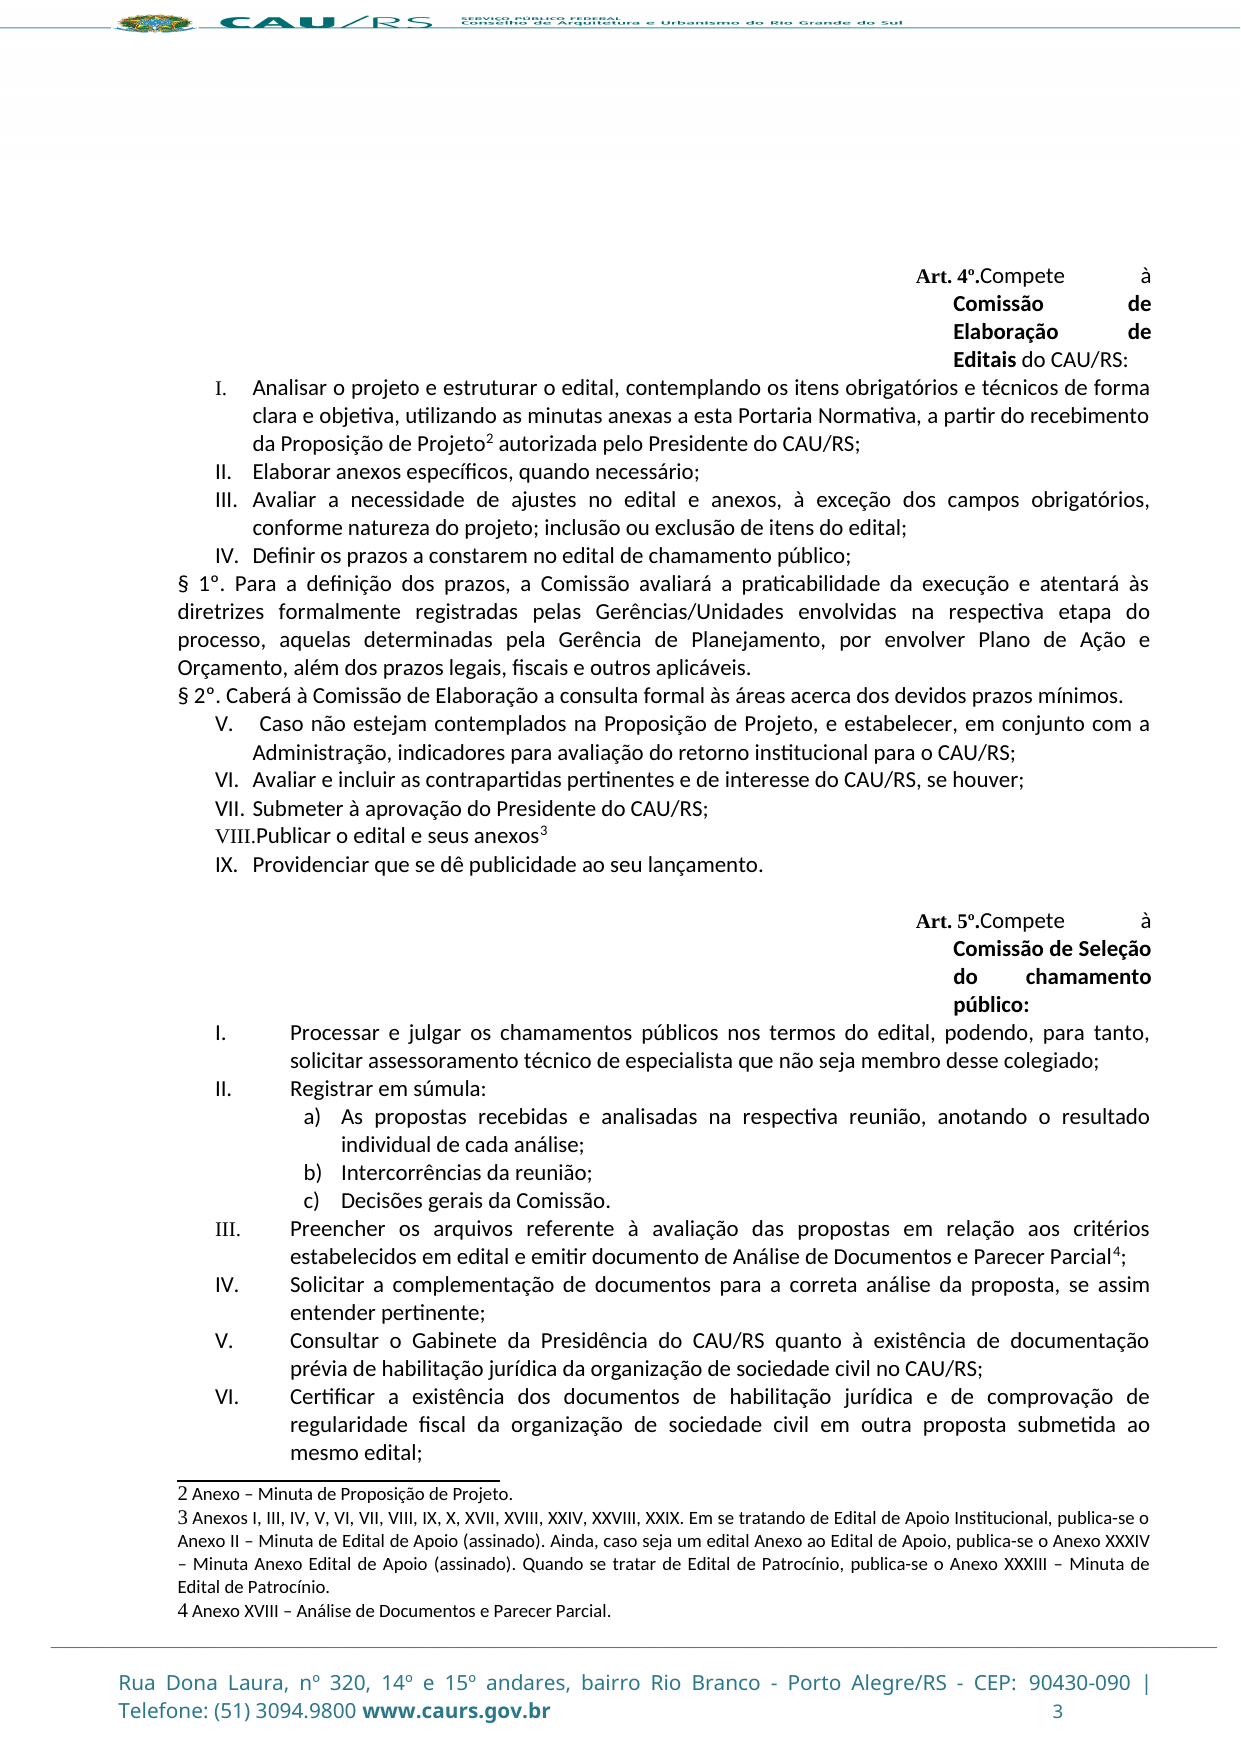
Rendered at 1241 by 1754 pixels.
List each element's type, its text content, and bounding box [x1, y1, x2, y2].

list Elaborar anexos específicos, quando necessário; [215, 457, 1152, 485]
list Analisar o projeto e estruturar o edital, contemplando os itens obrigatórios e técnicos de forma clara e objetiva, utilizando as minutas anexas a esta Portaria Normativa, a partir do recebimento da Proposição de Projeto autorizada pelo Presidente do CAU/RS; [215, 373, 1152, 457]
list Anexo – Minuta de Proposição de Projeto. [177, 1481, 1152, 1505]
list Anexos I, III, IV, V, VI, VII, VIII, IX, X, XVII, XVIII, XXIV, XXVIII, XXIX. Em se tratando de Edital de Apoio Institucional, publica-se o Anexo II – Minuta de Edital de Apoio (assinado). Ainda, caso seja um edital Anexo ao Edital de Apoio, publica-se o Anexo XXXIV – Minuta Anexo Edital de Apoio (assinado). Quando se tratar de Edital de Patrocínio, publica-se o Anexo XXXIII – Minuta de Edital de Patrocínio. [177, 1505, 1152, 1598]
list Definir os prazos a constarem no edital de chamamento público; [215, 541, 1152, 569]
list Certificar a existência dos documentos de habilitação jurídica e de comprovação de regularidade fiscal da organização de sociedade civil em outra proposta submetida ao mesmo edital; [215, 1382, 1152, 1466]
list Submeter à aprovação do Presidente do CAU/RS; [215, 794, 1152, 822]
list Caso não estejam contemplados na Proposição de Projeto, e estabelecer, em conjunto com a Administração, indicadores para avaliação do retorno institucional para o CAU/RS; [215, 709, 1152, 766]
list Avaliar e incluir as contrapartidas pertinentes e de interesse do CAU/RS, se houver; [215, 766, 1152, 794]
list Providenciar que se dê publicidade ao seu lançamento. [215, 850, 1152, 878]
list As propostas recebidas e analisadas na respectiva reunião, anotando o resultado individual de cada análise; [303, 1102, 1152, 1158]
list Consultar o Gabinete da Presidência do CAU/RS quanto à existência de documentação prévia de habilitação jurídica da organização de sociedade civil no CAU/RS; [215, 1326, 1152, 1382]
list Intercorrências da reunião; [303, 1158, 1152, 1186]
text § 1º. Para a definição dos prazos, a Comissão avaliará a praticabilidade da execução e atentará às diretrizes formalmente registradas pelas Gerências/Unidades envolvidas na respectiva etapa do processo, aquelas determinadas pela Gerência de Planejamento, por envolver Plano de Ação e Orçamento, além dos prazos legais, fiscais e outros aplicáveis. [177, 569, 1152, 682]
list Compete à Comissão de Elaboração de Editais do CAU/RS: [916, 261, 1152, 373]
text § 2º. Caberá à Comissão de Elaboração a consulta formal às áreas acerca dos devidos prazos mínimos. [177, 682, 1152, 709]
list Registrar em súmula: [215, 1074, 1152, 1102]
list Preencher os arquivos referente à avaliação das propostas em relação aos critérios estabelecidos em edital e emitir documento de Análise de Documentos e Parecer Parcial; [215, 1214, 1152, 1270]
list Compete à Comissão de Seleção do chamamento público: [916, 906, 1152, 1018]
list Solicitar a complementação de documentos para a correta análise da proposta, se assim entender pertinente; [215, 1270, 1152, 1326]
list Publicar o edital e seus anexos [215, 822, 1152, 850]
list Processar e julgar os chamamentos públicos nos termos do edital, podendo, para tanto, solicitar assessoramento técnico de especialista que não seja membro desse colegiado; [215, 1018, 1152, 1074]
list Avaliar a necessidade de ajustes no edital e anexos, à exceção dos campos obrigatórios, conforme natureza do projeto; inclusão ou exclusão de itens do edital; [215, 485, 1152, 541]
list Decisões gerais da Comissão. [303, 1186, 1152, 1214]
list Anexo XVIII – Análise de Documentos e Parecer Parcial. [177, 1598, 1152, 1622]
